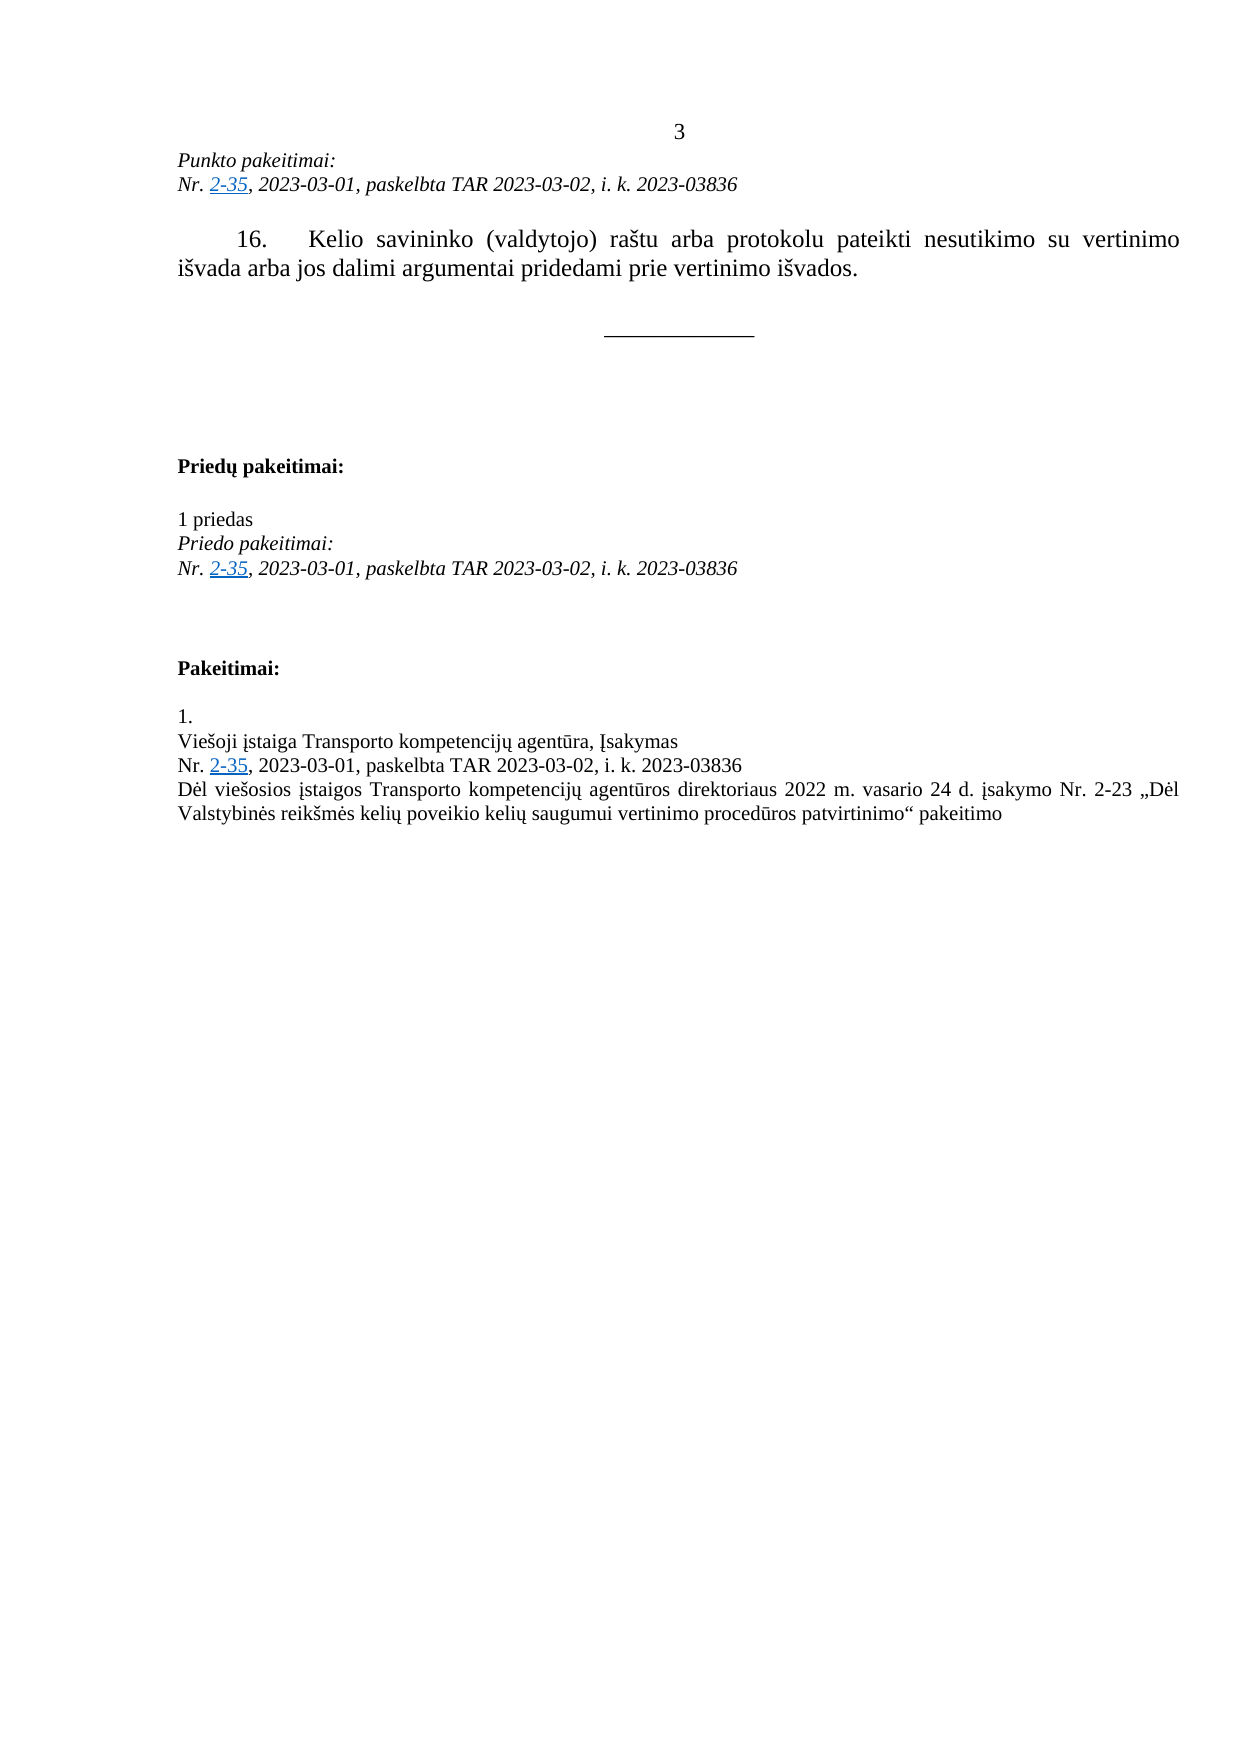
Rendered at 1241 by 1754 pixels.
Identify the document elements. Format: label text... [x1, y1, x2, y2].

text Priedų pakeitimai: [177, 454, 1181, 478]
text Nr. 2-35, 2023-03-01, paskelbta TAR 2023-03-02, i. k. 2023-03836 [177, 753, 1181, 777]
text Nr. 2-35, 2023-03-01, paskelbta TAR 2023-03-02, i. k. 2023-03836 [177, 555, 1181, 579]
text ____________ [177, 311, 1181, 339]
text Viešoji įstaiga Transporto kompetencijų agentūra, Įsakymas [177, 728, 1181, 753]
text Priedo pakeitimai: [177, 531, 1181, 555]
text Nr. 2-35, 2023-03-01, paskelbta TAR 2023-03-02, i. k. 2023-03836 [177, 172, 1181, 196]
text Pakeitimai: [177, 656, 1181, 680]
text 16. Kelio savininko (valdytojo) raštu arba protokolu pateikti nesutikimo su vertinimo išvada arba jos dalimi argumentai pridedami prie vertinimo išvados. [177, 224, 1181, 282]
text Dėl viešosios įstaigos Transporto kompetencijų agentūros direktoriaus 2022 m. vasario 24 d. įsakymo Nr. 2-23 „Dėl Valstybinės reikšmės kelių poveikio kelių saugumui vertinimo procedūros patvirtinimo“ pakeitimo [177, 777, 1181, 825]
text Punkto pakeitimai: [177, 148, 1181, 172]
text 1. [177, 704, 1181, 728]
text 1 priedas [177, 507, 1181, 531]
